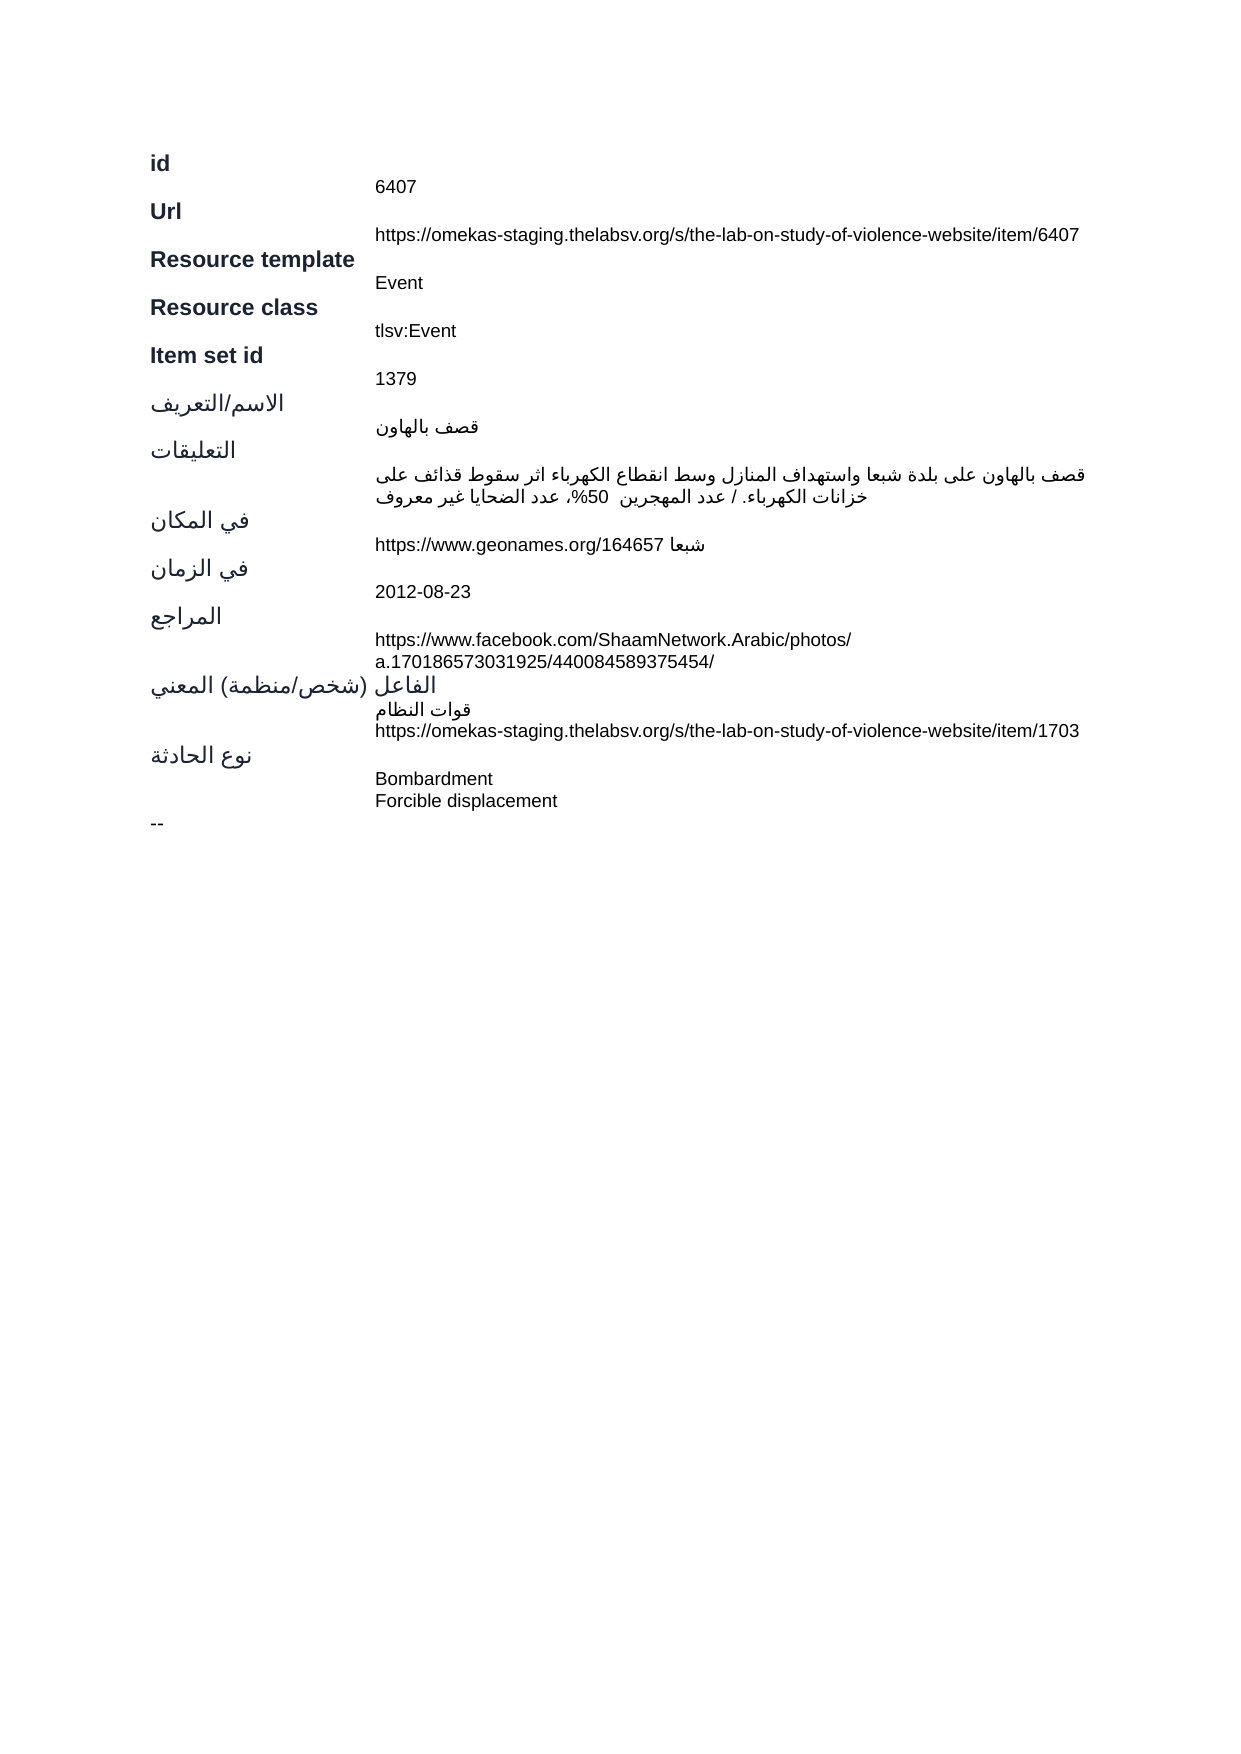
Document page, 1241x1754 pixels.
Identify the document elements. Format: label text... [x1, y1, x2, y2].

text tlsv:Event [375, 320, 1090, 342]
text الاسم/التعريف [150, 389, 1090, 416]
text Forcible displacement [375, 790, 1090, 811]
text Url [150, 198, 1090, 224]
text https://www.facebook.com/ShaamNetwork.Arabic/photos/a.170186573031925/440084589375454/ [375, 629, 1090, 672]
text 6407 [375, 176, 1090, 198]
text نوع الحادثة [150, 742, 1090, 768]
text قوات النظام [375, 699, 1090, 720]
text الفاعل (شخص/منظمة) المعني [150, 672, 1090, 699]
text 1379 [375, 368, 1090, 389]
text التعليقات [150, 437, 1090, 464]
text المراجع [150, 603, 1090, 629]
text في الزمان [150, 555, 1090, 581]
text Item set id [150, 342, 1090, 368]
text قصف بالهاون على بلدة شبعا واستهداف المنازل وسط انقطاع الكهرباء اثر سقوط قذائف على خزانات الكهرباء. / عدد المهجرين 50%، عدد الضحايا غير معروف [375, 464, 1090, 507]
text Resource template [150, 246, 1090, 272]
text 2012-08-23 [375, 581, 1090, 603]
text في المكان [150, 507, 1090, 533]
text https://www.geonames.org/164657 شبعا [375, 533, 1090, 555]
text قصف بالهاون [375, 416, 1090, 437]
text id [150, 150, 1090, 176]
text https://omekas-staging.thelabsv.org/s/the-lab-on-study-of-violence-website/item/1703 [375, 720, 1090, 742]
text Bombardment [375, 768, 1090, 790]
text -- [150, 811, 1090, 835]
text Resource class [150, 294, 1090, 320]
text Event [375, 272, 1090, 294]
text https://omekas-staging.thelabsv.org/s/the-lab-on-study-of-violence-website/item/6407 [375, 224, 1090, 246]
